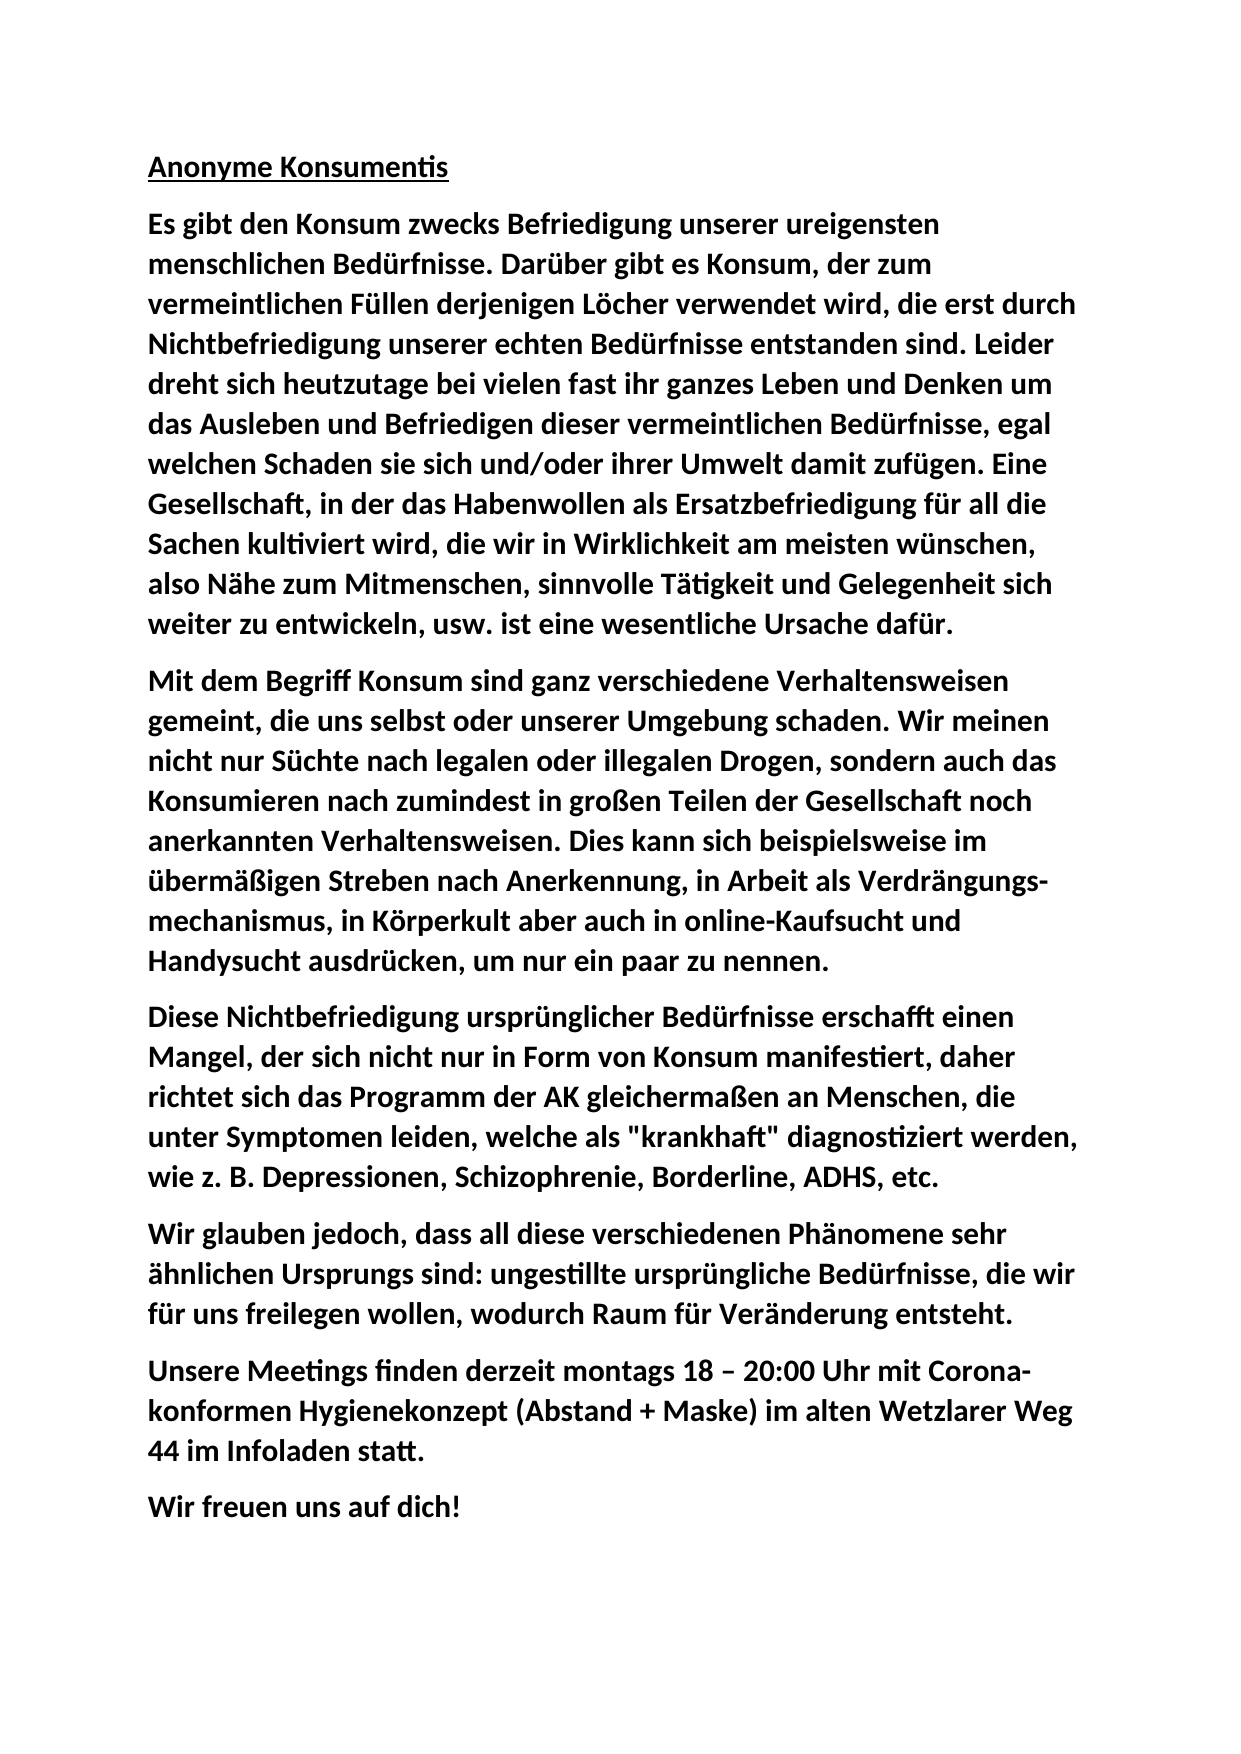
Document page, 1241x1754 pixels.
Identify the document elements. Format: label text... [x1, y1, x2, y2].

text Anonyme Konsumentis [148, 148, 1093, 186]
text Unsere Meetings finden derzeit montags 18 – 20:00 Uhr mit Corona-konformen Hygienekonzept (Abstand + Maske) im alten Wetzlarer Weg 44 im Infoladen statt. [148, 1351, 1093, 1469]
text Es gibt den Konsum zwecks Befriedigung unserer ureigensten menschlichen Bedürfnisse. Darüber gibt es Konsum, der zum vermeintlichen Füllen derjenigen Löcher verwendet wird, die erst durch Nichtbefriedigung unserer echten Bedürfnisse entstanden sind. Leider dreht sich heutzutage bei vielen fast ihr ganzes Leben und Denken um das Ausleben und Befriedigen dieser vermeintlichen Bedürfnisse, egal welchen Schaden sie sich und/oder ihrer Umwelt damit zufügen. Eine Gesellschaft, in der das Habenwollen als Ersatzbefriedigung für all die Sachen kultiviert wird, die wir in Wirklichkeit am meisten wünschen, also Nähe zum Mitmenschen, sinnvolle Tätigkeit und Gelegenheit sich weiter zu entwickeln, usw. ist eine wesentliche Ursache dafür. [148, 204, 1093, 642]
text Wir freuen uns auf dich! [148, 1488, 1093, 1526]
text Wir glauben jedoch, dass all diese verschiedenen Phänomene sehr ähnlichen Ursprungs sind: ungestillte ursprüngliche Bedürfnisse, die wir für uns freilegen wollen, wodurch Raum für Veränderung entsteht. [148, 1214, 1093, 1332]
text Mit dem Begriff Konsum sind ganz verschiedene Verhaltensweisen gemeint, die uns selbst oder unserer Umgebung schaden. Wir meinen nicht nur Süchte nach legalen oder illegalen Drogen, sondern auch das Konsumieren nach zumindest in großen Teilen der Gesellschaft noch anerkannten Verhaltensweisen. Dies kann sich beispielsweise im übermäßigen Streben nach Anerkennung, in Arbeit als Verdrängungs-mechanismus, in Körperkult aber auch in online-Kaufsucht und Handysucht ausdrücken, um nur ein paar zu nennen. [148, 661, 1093, 979]
text Diese Nichtbefriedigung ursprünglicher Bedürfnisse erschafft einen Mangel, der sich nicht nur in Form von Konsum manifestiert, daher richtet sich das Programm der AK gleichermaßen an Menschen, die unter Symptomen leiden, welche als "krankhaft" diagnostiziert werden, wie z. B. Depressionen, Schizophrenie, Borderline, ADHS, etc. [148, 998, 1093, 1196]
